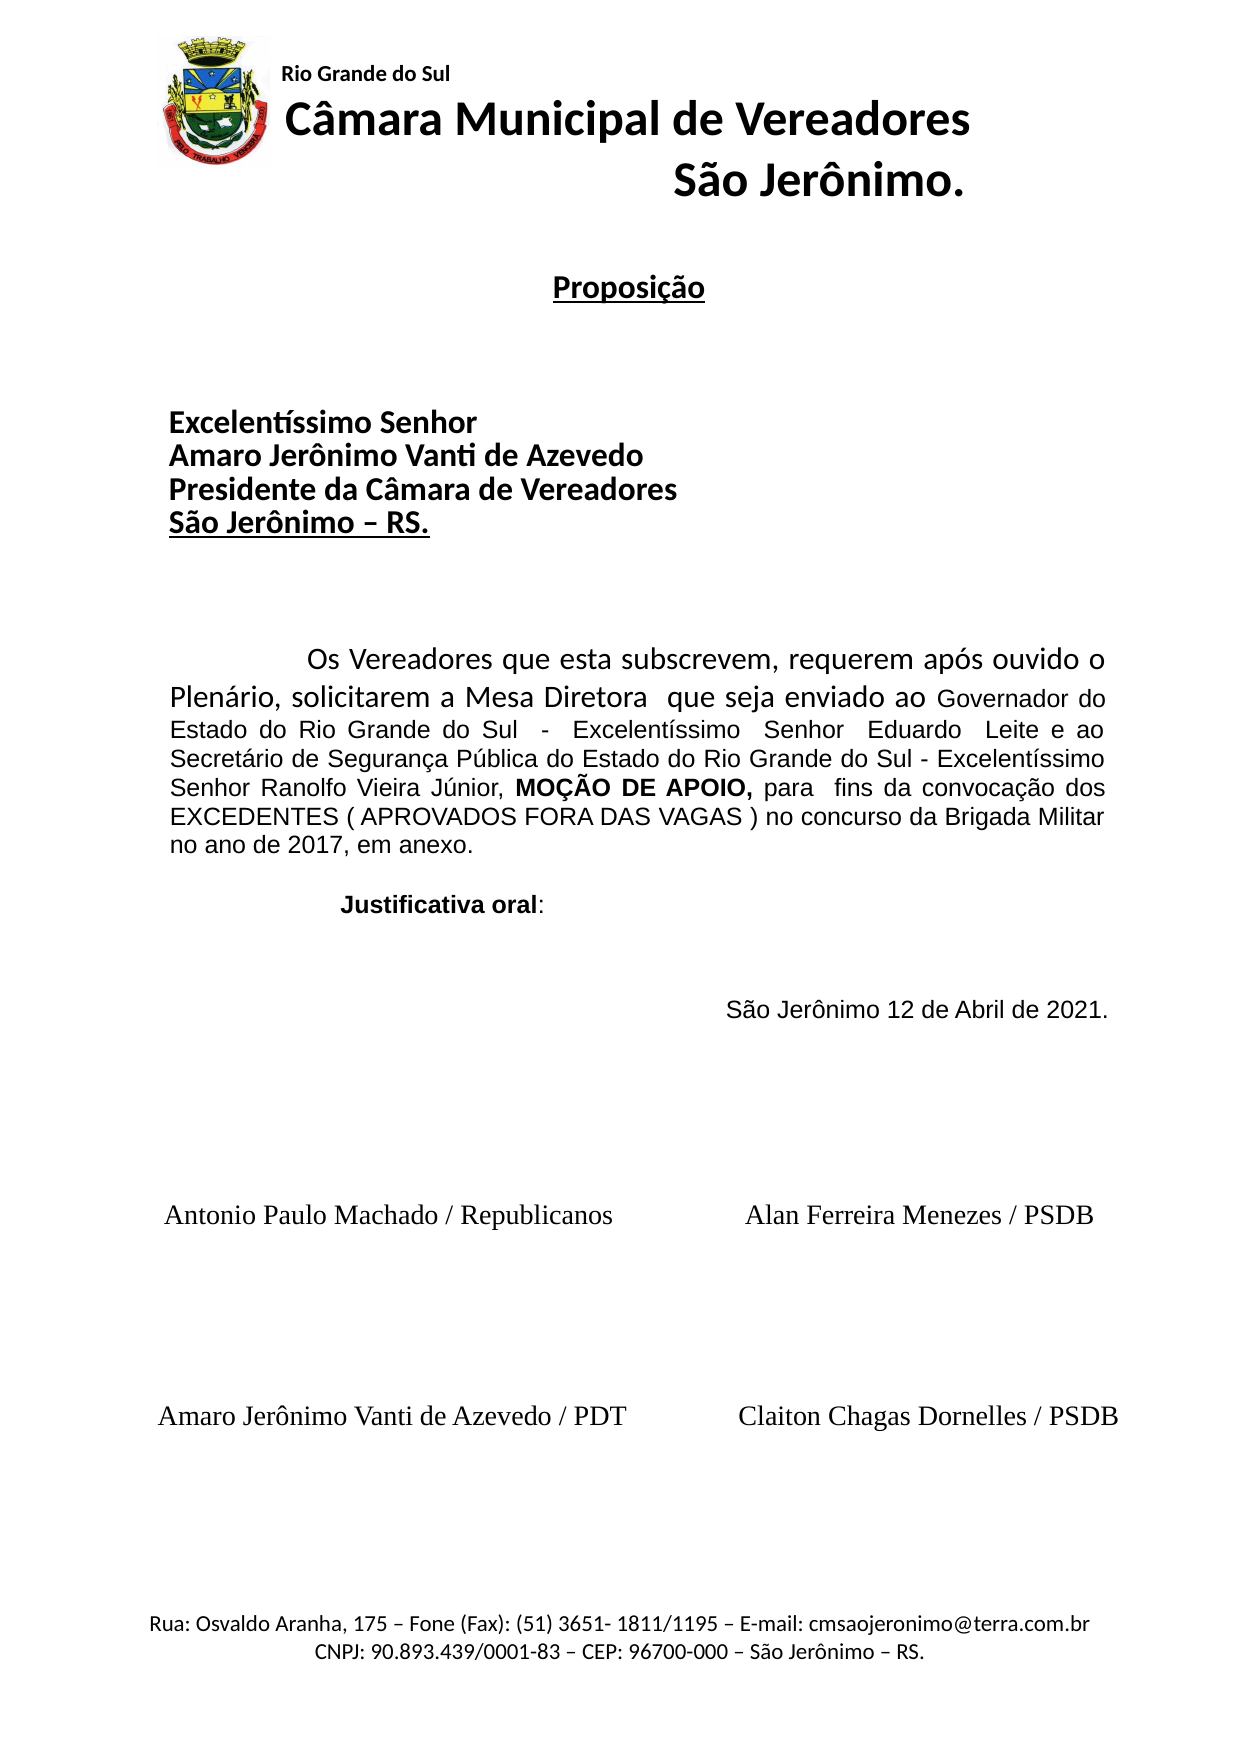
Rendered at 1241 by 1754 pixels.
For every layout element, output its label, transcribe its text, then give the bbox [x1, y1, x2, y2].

text São Jerônimo 12 de Abril de 2021. [164, 995, 1109, 1024]
subtitle Proposição [75, 266, 1109, 307]
text Os Vereadores que esta subscrevem, requerem após ouvido o Plenário, solicitarem a Mesa Diretora que seja enviado ao Governador do Estado do Rio Grande do Sul - Excelentíssimo Senhor Eduardo Leite e ao Secretário de Segurança Pública do Estado do Rio Grande do Sul - Excelentíssimo Senhor Ranolfo Vieira Júnior, MOÇÃO DE APOIO, para fins da convocação dos EXCEDENTES ( APROVADOS FORA DAS VAGAS ) no concurso da Brigada Militar no ano de 2017, em anexo. [169, 639, 1106, 859]
text Presidente da Câmara de Vereadores [169, 473, 1109, 507]
text Amaro Jerônimo Vanti de Azevedo / PDT Claiton Chagas Dornelles / PSDB [75, 1399, 1165, 1432]
text Antonio Paulo Machado / Republicanos Alan Ferreira Menezes / PSDB [164, 1198, 1109, 1231]
text Justificativa oral: [164, 890, 1109, 919]
text São Jerônimo – RS. [169, 507, 1109, 540]
text Amaro Jerônimo Vanti de Azevedo [169, 440, 1109, 473]
text Excelentíssimo Senhor [169, 407, 1109, 440]
